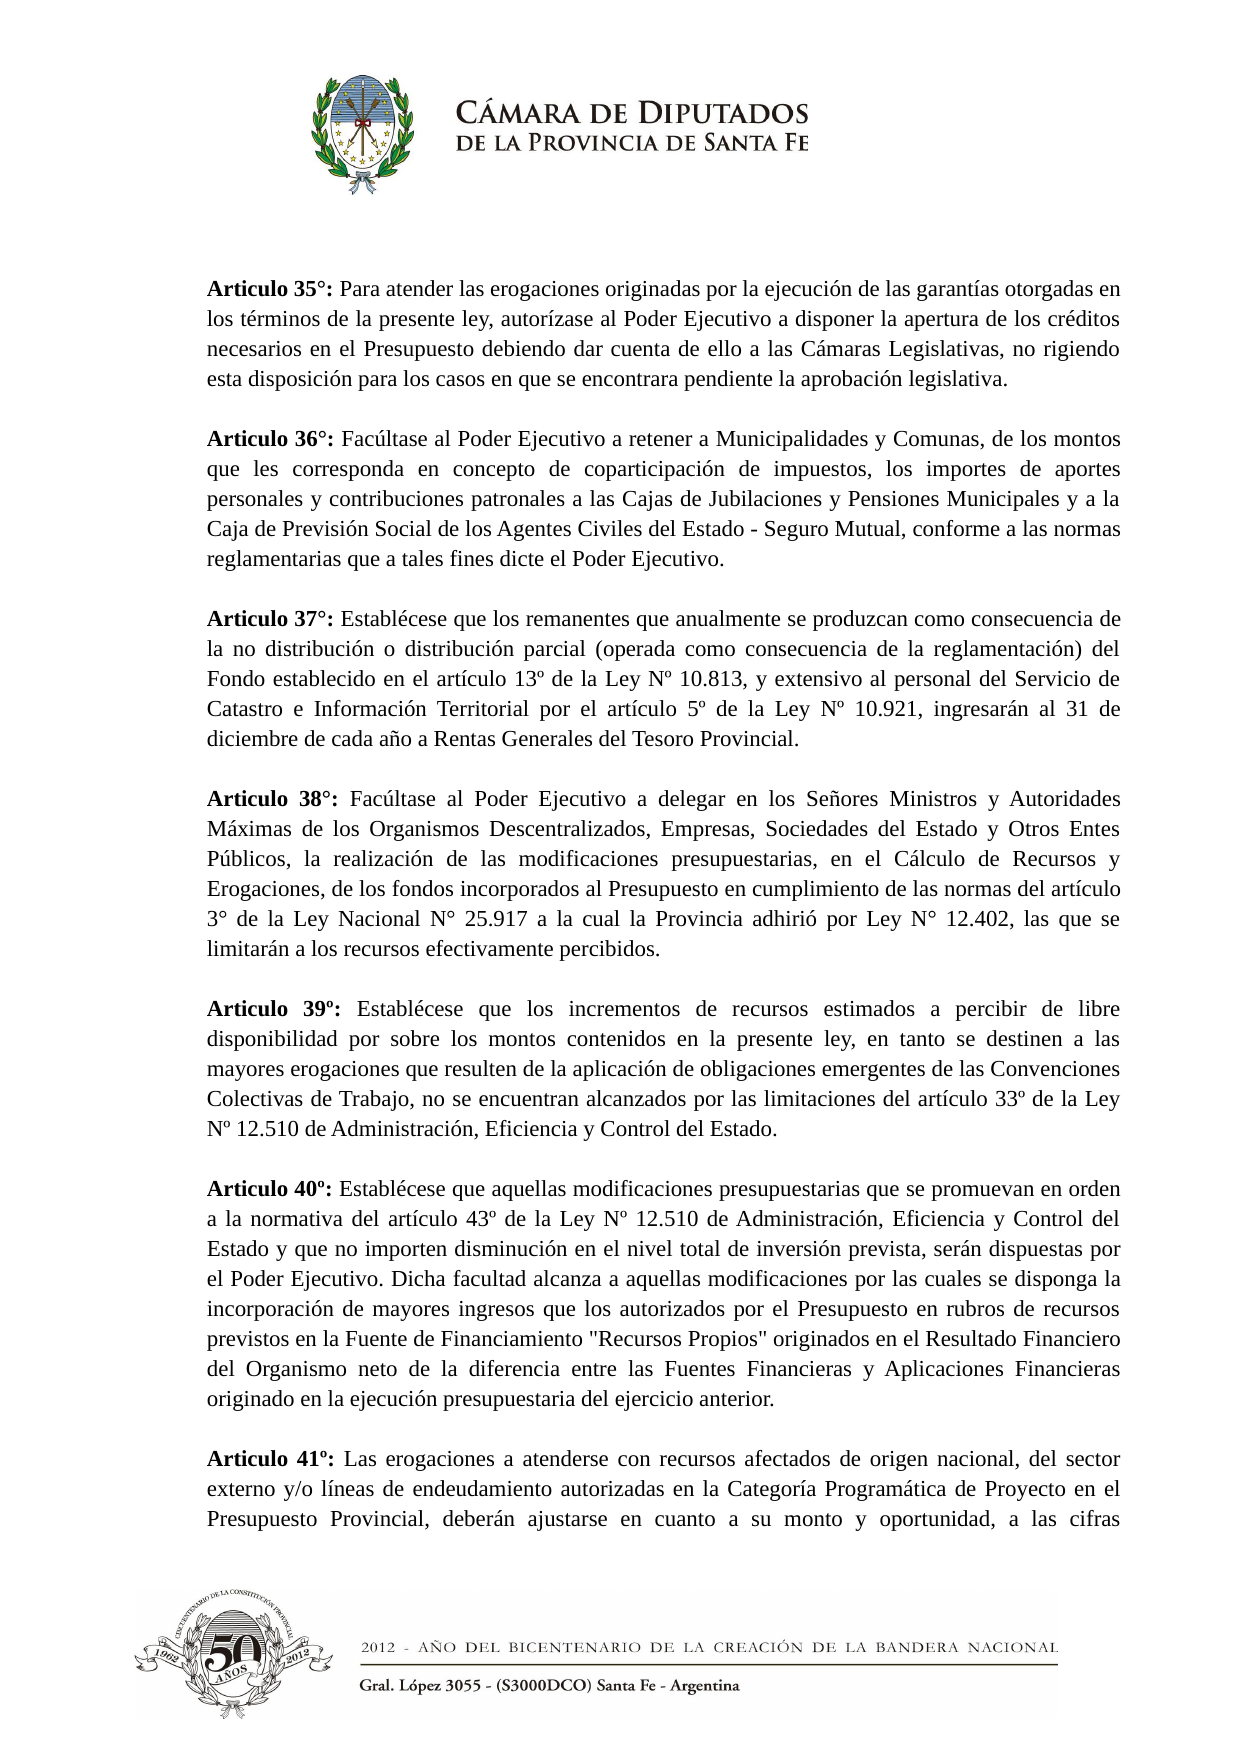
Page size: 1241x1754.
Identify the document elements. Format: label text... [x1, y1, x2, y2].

text Articulo 39º: Establécese que los incrementos de recursos estimados a percibir de libre disponibilidad por sobre los montos contenidos en la presente ley, en tanto se destinen a las mayores erogaciones que resulten de la aplicación de obligaciones emergentes de las Convenciones Colectivas de Trabajo, no se encuentran alcanzados por las limitaciones del artículo 33º de la Ley Nº 12.510 de Administración, Eficiencia y Control del Estado. [207, 992, 1122, 1142]
text Articulo 37°: Establécese que los remanentes que anualmente se produzcan como consecuencia de la no distribución o distribución parcial (operada como consecuencia de la reglamentación) del Fondo establecido en el artículo 13º de la Ley Nº 10.813, y extensivo al personal del Servicio de Catastro e Información Territorial por el artículo 5º de la Ley Nº 10.921, ingresarán al 31 de diciembre de cada año a Rentas Generales del Tesoro Provincial. [207, 602, 1122, 752]
text Articulo 38°: Facúltase al Poder Ejecutivo a delegar en los Señores Ministros y Autoridades Máximas de los Organismos Descentralizados, Empresas, Sociedades del Estado y Otros Entes Públicos, la realización de las modificaciones presupuestarias, en el Cálculo de Recursos y Erogaciones, de los fondos incorporados al Presupuesto en cumplimiento de las normas del artículo 3° de la Ley Nacional N° 25.917 a la cual la Provincia adhirió por Ley N° 12.402, las que se limitarán a los recursos efectivamente percibidos. [207, 782, 1122, 962]
text Articulo 41º: Las erogaciones a atenderse con recursos afectados de origen nacional, del sector externo y/o líneas de endeudamiento autorizadas en la Categoría Programática de Proyecto en el Presupuesto Provincial, deberán ajustarse en cuanto a su monto y oportunidad, a las cifras [207, 1442, 1122, 1532]
picture [311, 75, 808, 199]
text Articulo 36°: Facúltase al Poder Ejecutivo a retener a Municipalidades y Comunas, de los montos que les corresponda en concepto de coparticipación de impuestos, los importes de aportes personales y contribuciones patronales a las Cajas de Jubilaciones y Pensiones Municipales y a la Caja de Previsión Social de los Agentes Civiles del Estado - Seguro Mutual, conforme a las normas reglamentarias que a tales fines dicte el Poder Ejecutivo. [207, 422, 1122, 572]
text Articulo 40º: Establécese que aquellas modificaciones presupuestarias que se promuevan en orden a la normativa del artículo 43º de la Ley Nº 12.510 de Administración, Eficiencia y Control del Estado y que no importen disminución en el nivel total de inversión prevista, serán dispuestas por el Poder Ejecutivo. Dicha facultad alcanza a aquellas modificaciones por las cuales se disponga la incorporación de mayores ingresos que los autorizados por el Presupuesto en rubros de recursos previstos en la Fuente de Financiamiento "Recursos Propios" originados en el Resultado Financiero del Organismo neto de la diferencia entre las Fuentes Financieras y Aplicaciones Financieras originado en la ejecución presupuestaria del ejercicio anterior. [207, 1172, 1122, 1412]
picture [134, 1589, 1058, 1719]
text Articulo 35°: Para atender las erogaciones originadas por la ejecución de las garantías otorgadas en los términos de la presente ley, autorízase al Poder Ejecutivo a disponer la apertura de los créditos necesarios en el Presupuesto debiendo dar cuenta de ello a las Cámaras Legislativas, no rigiendo esta disposición para los casos en que se encontrara pendiente la aprobación legislativa. [207, 272, 1122, 392]
